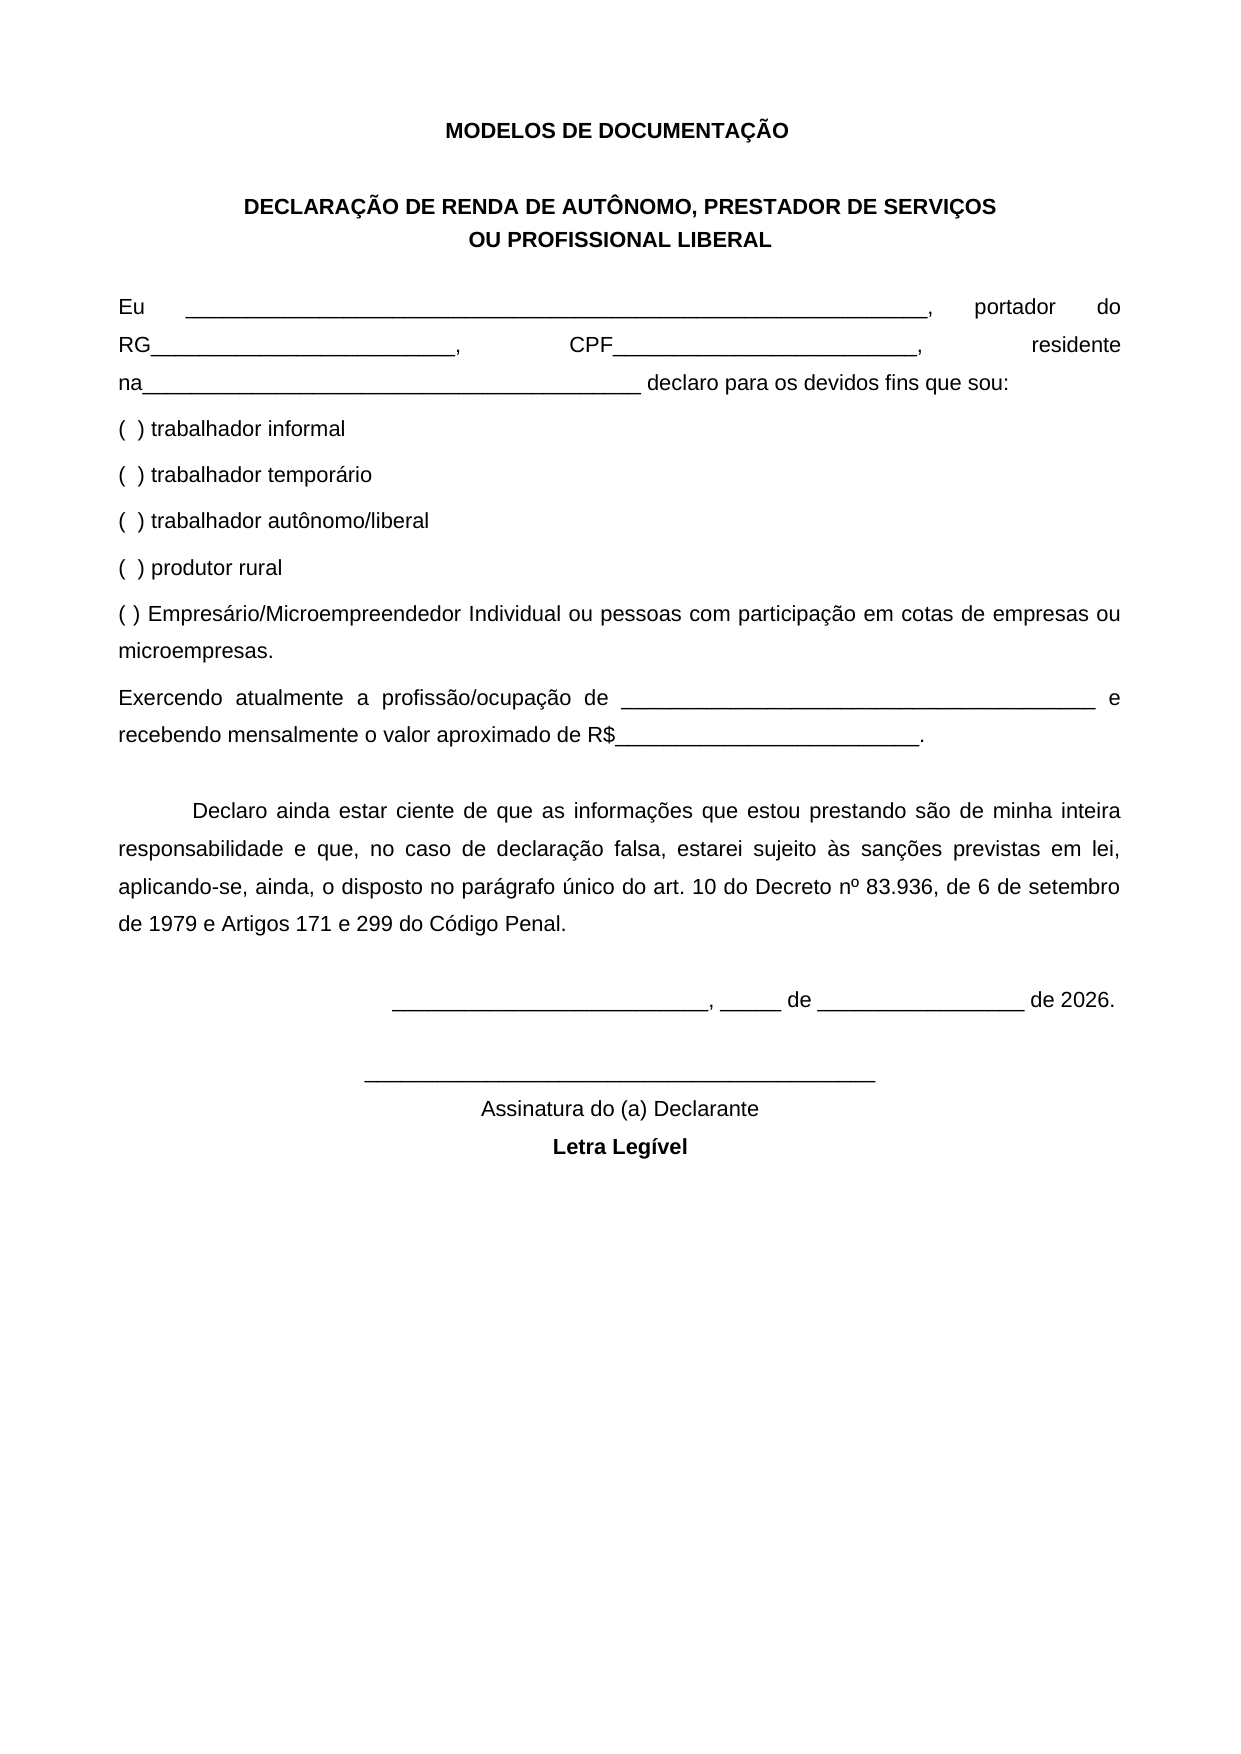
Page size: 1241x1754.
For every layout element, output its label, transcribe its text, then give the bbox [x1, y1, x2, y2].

text MODELOS DE DOCUMENTAÇÃO [118, 118, 1122, 143]
text Letra Legível [118, 1134, 1122, 1159]
text ( ) Empresário/Microempreendedor Individual ou pessoas com participação em cotas de empresas ou microempresas. [118, 601, 1122, 664]
text __________________________, _____ de _________________ de 2026. [118, 987, 1122, 1012]
text ( ) trabalhador informal [118, 416, 1122, 441]
text __________________________________________ [118, 1058, 1122, 1083]
text Assinatura do (a) Declarante [118, 1096, 1122, 1121]
text ( ) produtor rural [118, 554, 1122, 580]
text OU PROFISSIONAL LIBERAL [118, 227, 1122, 252]
text Declaro ainda estar ciente de que as informações que estou prestando são de minha inteira responsabilidade e que, no caso de declaração falsa, estarei sujeito às sanções previstas em lei, aplicando-se, ainda, o disposto no parágrafo único do art. 10 do Decreto nº 83.936, de 6 de setembro de 1979 e Artigos 171 e 299 do Código Penal. [118, 798, 1122, 937]
text ( ) trabalhador temporário [118, 462, 1122, 487]
text ( ) trabalhador autônomo/liberal [118, 508, 1122, 533]
text Exercendo atualmente a profissão/ocupação de _______________________________________ e recebendo mensalmente o valor aproximado de R$_________________________. [118, 684, 1122, 748]
text DECLARAÇÃO DE RENDA DE AUTÔNOMO, PRESTADOR DE SERVIÇOS [118, 194, 1122, 219]
text Eu _____________________________________________________________, portador do RG_________________________, CPF_________________________, residente na_________________________________________ declaro para os devidos fins que sou: [118, 294, 1122, 395]
